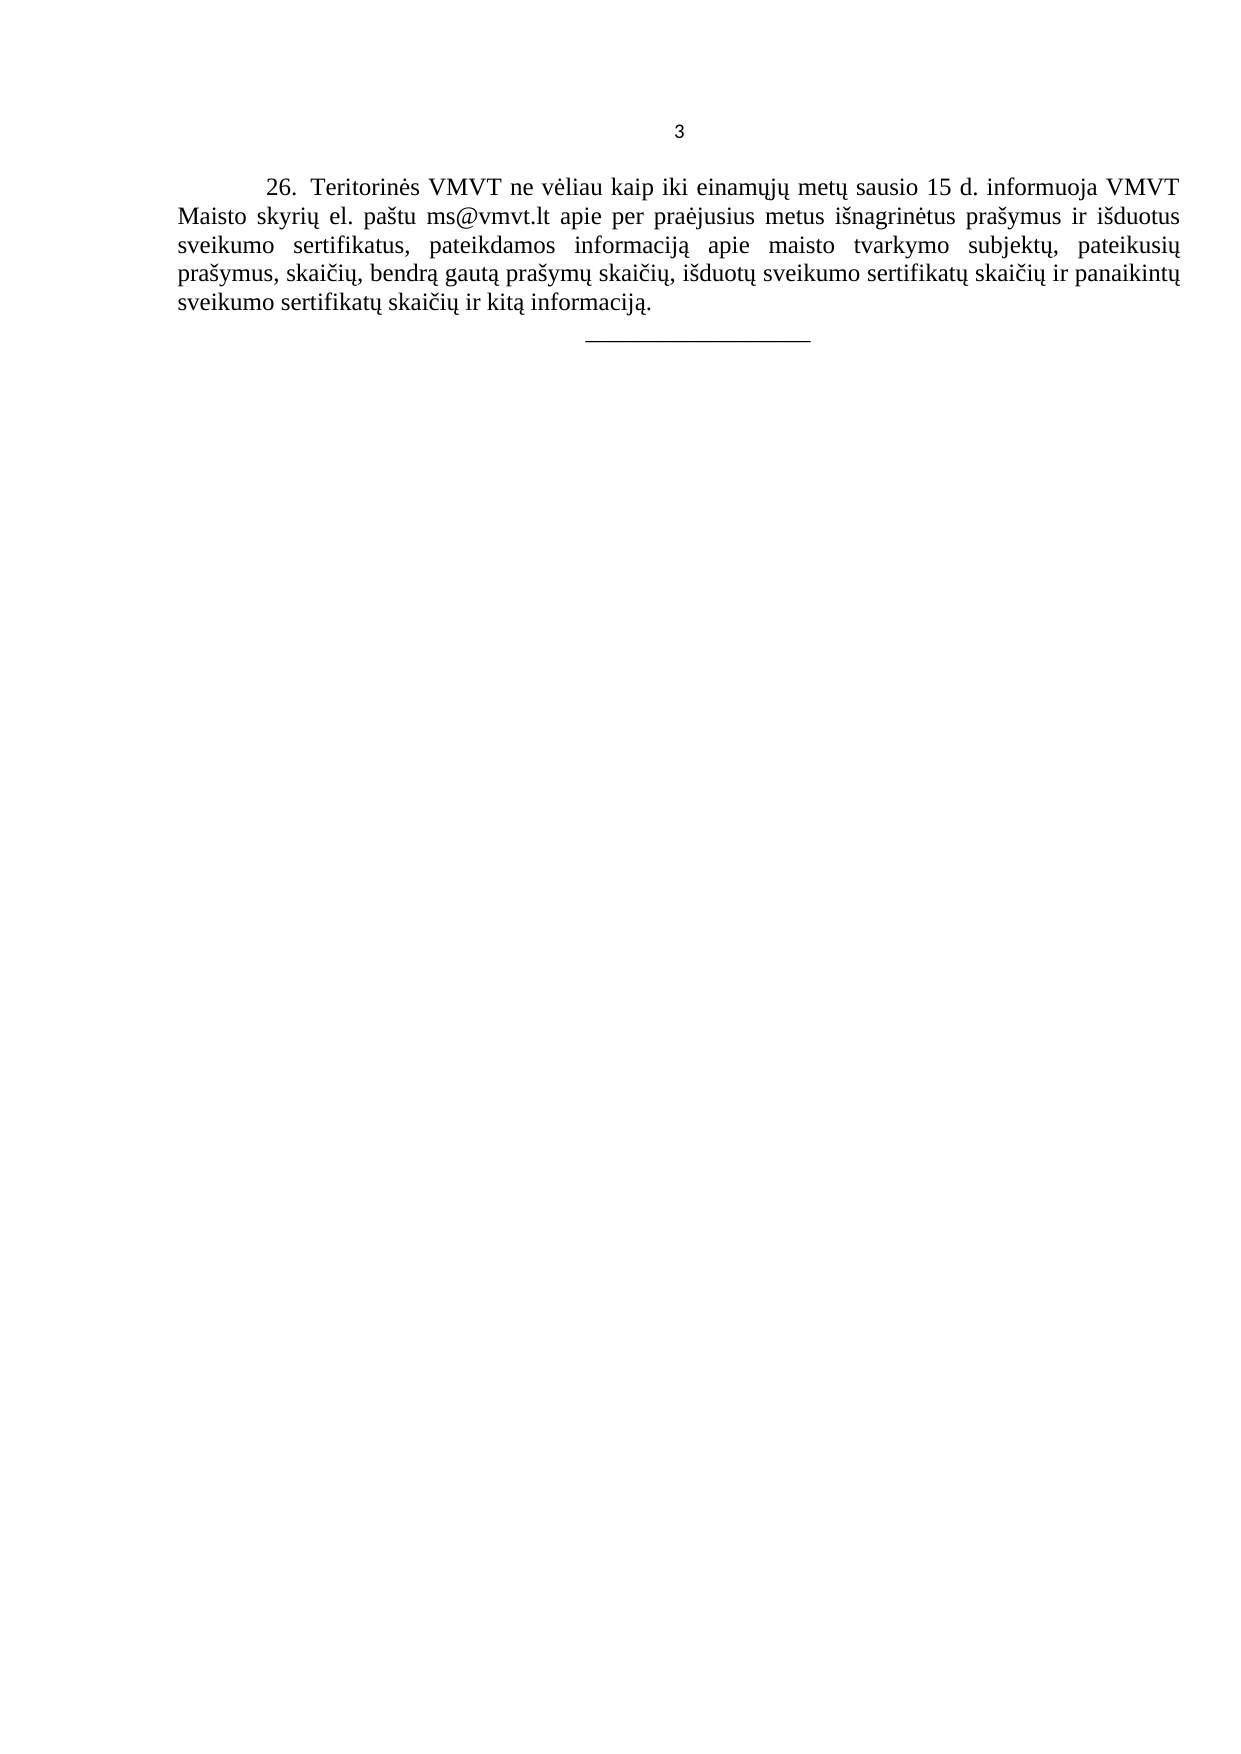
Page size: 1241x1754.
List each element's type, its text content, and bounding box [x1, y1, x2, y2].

text __________________ [215, 316, 1181, 345]
text 26. Teritorinės VMVT ne vėliau kaip iki einamųjų metų sausio 15 d. informuoja VMVT Maisto skyrių el. paštu ms@vmvt.lt apie per praėjusius metus išnagrinėtus prašymus ir išduotus sveikumo sertifikatus, pateikdamos informaciją apie maisto tvarkymo subjektų, pateikusių prašymus, skaičių, bendrą gautą prašymų skaičių, išduotų sveikumo sertifikatų skaičių ir panaikintų sveikumo sertifikatų skaičių ir kitą informaciją. [177, 172, 1181, 316]
